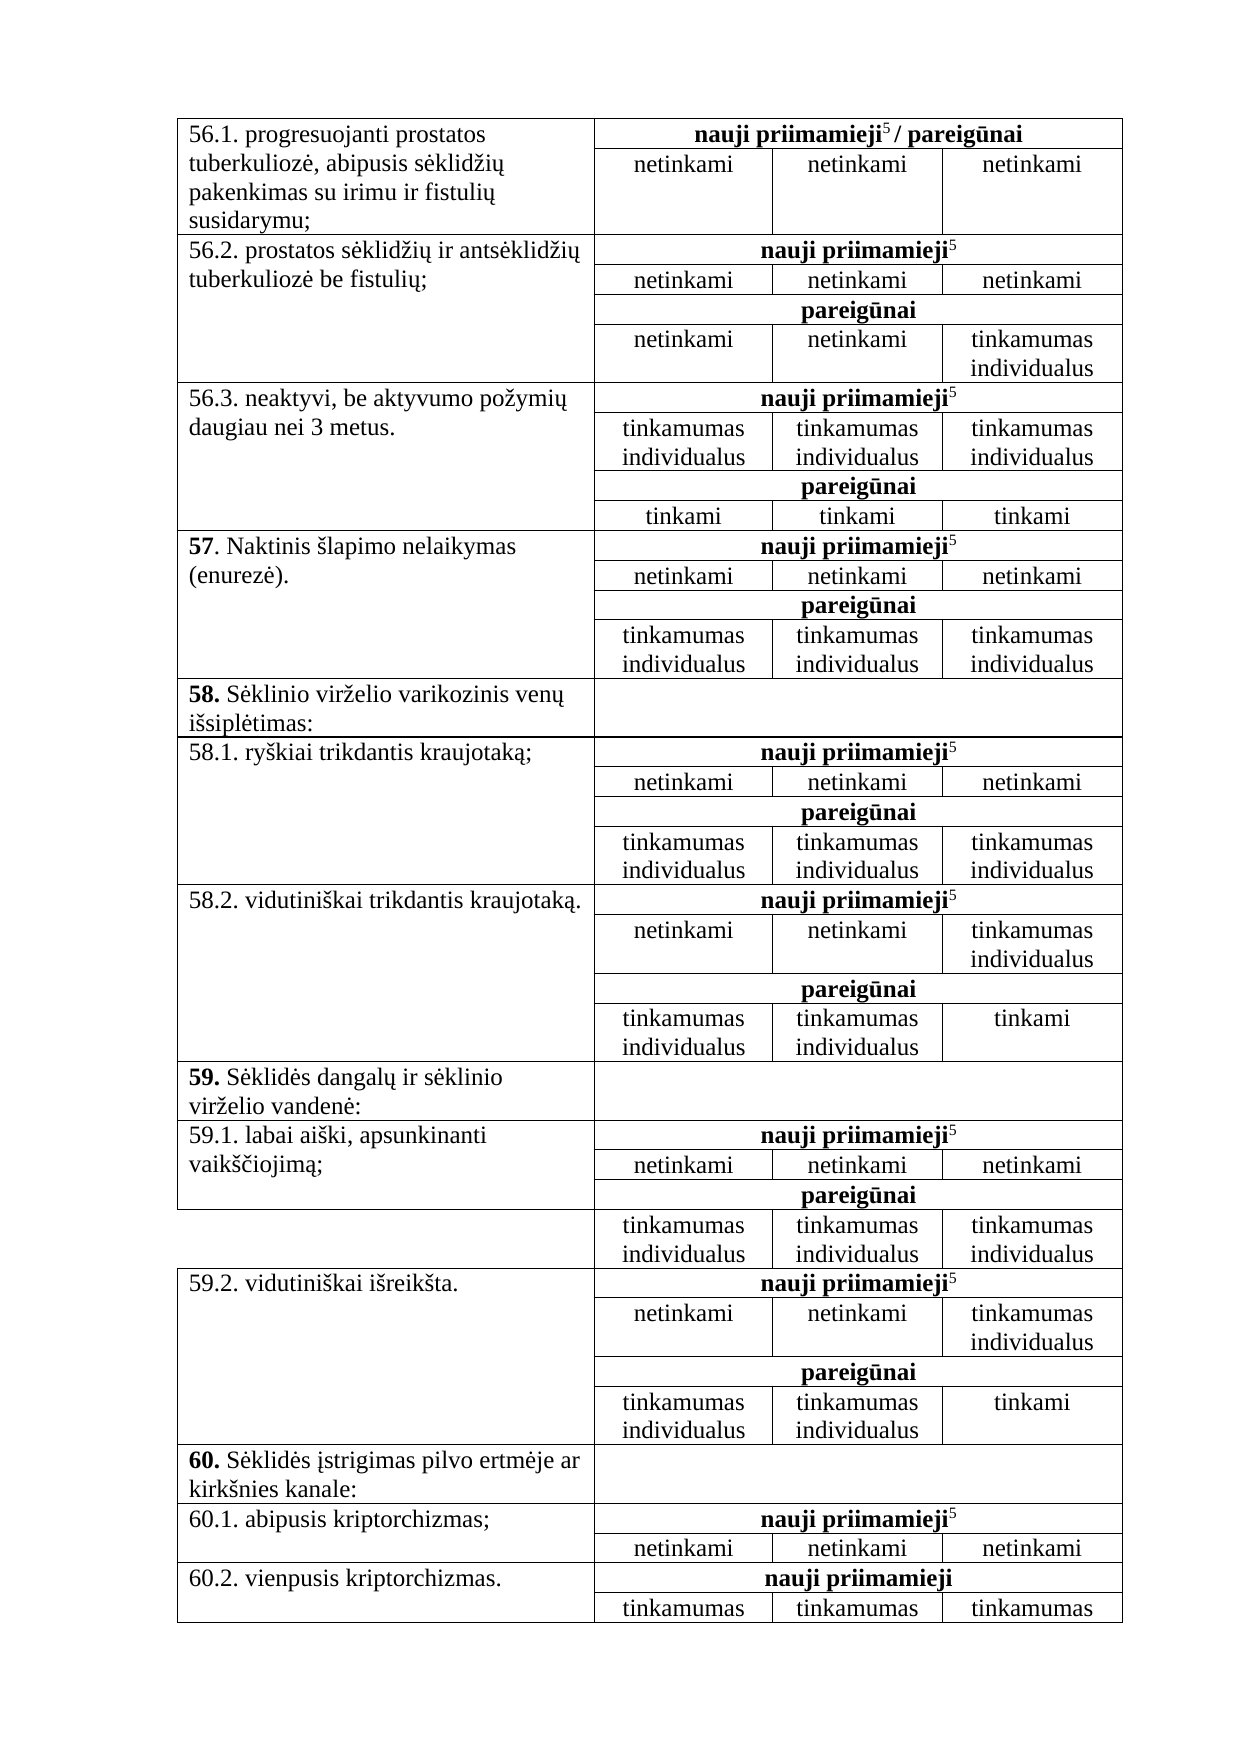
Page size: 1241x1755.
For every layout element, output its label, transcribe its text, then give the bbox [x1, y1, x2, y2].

table_cell 58. Sėklinio virželio varikozinis venų išsiplėtimas: [178, 679, 594, 736]
table_cell [595, 1062, 1122, 1119]
table_cell 58.2. vidutiniškai trikdantis kraujotaką. [178, 885, 594, 1061]
table_cell netinkami [773, 561, 942, 589]
table_cell pareigūnai [595, 1180, 1122, 1209]
table_cell 60.1. abipusis kriptorchizmas; [178, 1504, 594, 1562]
table_cell netinkami [773, 767, 942, 796]
table_cell pareigūnai [595, 471, 1122, 500]
table_cell tinkamumas individualus [595, 827, 772, 884]
table_cell netinkami [773, 1298, 942, 1356]
table_cell netinkami [943, 1150, 1122, 1179]
table_cell tinkamumas individualus [595, 1004, 772, 1061]
table_cell nauji priimamieji5 [595, 383, 1122, 412]
table_cell 59. Sėklidės dangalų ir sėklinio virželio vandenė: [178, 1062, 594, 1119]
table_cell tinkamumas individualus [943, 1210, 1122, 1267]
table_cell [595, 679, 1122, 736]
table_cell pareigūnai [595, 974, 1122, 1002]
table_cell tinkamumas individualus [943, 827, 1122, 884]
table_cell netinkami [595, 915, 772, 973]
table_cell tinkamumas [595, 1593, 772, 1622]
table_cell tinkamumas individualus [773, 413, 942, 470]
table_cell tinkamumas individualus [595, 1210, 772, 1267]
table_cell pareigūnai [595, 797, 1122, 826]
table_cell nauji priimamieji5 [595, 1504, 1122, 1532]
table_cell tinkamumas individualus [773, 1210, 942, 1267]
table_cell 56.3. neaktyvi, be aktyvumo požymių daugiau nei 3 metus. [178, 383, 594, 530]
table_cell netinkami [943, 1534, 1122, 1562]
table_cell netinkami [595, 561, 772, 589]
table_cell nauji priimamieji5 [595, 738, 1122, 766]
table_cell netinkami [595, 149, 772, 234]
table_cell tinkamumas individualus [943, 413, 1122, 470]
table_cell netinkami [773, 1534, 942, 1562]
table_cell 60.2. vienpusis kriptorchizmas. [178, 1563, 594, 1622]
table_cell tinkami [943, 1387, 1122, 1444]
table_cell nauji priimamieji5 [595, 531, 1122, 560]
table_cell [595, 1445, 1122, 1503]
table_cell 57. Naktinis šlapimo nelaikymas (enurezė). [178, 531, 594, 678]
table_cell tinkamumas individualus [943, 1298, 1122, 1356]
table_cell netinkami [773, 149, 942, 234]
table_cell netinkami [943, 767, 1122, 796]
table_cell netinkami [595, 767, 772, 796]
table_cell nauji priimamieji [595, 1563, 1122, 1592]
table_cell tinkamumas [943, 1593, 1122, 1622]
table_cell netinkami [943, 561, 1122, 589]
table_cell pareigūnai [595, 295, 1122, 323]
table_cell nauji priimamieji5 [595, 1269, 1122, 1297]
table_cell netinkami [595, 1298, 772, 1356]
table_cell nauji priimamieji5 [595, 885, 1122, 914]
table_cell 59.2. vidutiniškai išreikšta. [178, 1269, 594, 1444]
table_cell tinkamumas individualus [773, 620, 942, 678]
table_cell netinkami [773, 325, 942, 382]
table_cell netinkami [773, 915, 942, 973]
table_cell tinkami [943, 501, 1122, 530]
table_cell 56.2. prostatos sėklidžių ir antsėklidžių tuberkuliozė be fistulių; [178, 235, 594, 382]
table_cell 60. Sėklidės įstrigimas pilvo ertmėje ar kirkšnies kanale: [178, 1445, 594, 1503]
table_cell tinkamumas individualus [773, 827, 942, 884]
table_cell nauji priimamieji5 [595, 1121, 1122, 1149]
table_cell tinkami [773, 501, 942, 530]
table_cell tinkamumas individualus [943, 620, 1122, 678]
table_cell netinkami [773, 265, 942, 294]
table_cell pareigūnai [595, 1357, 1122, 1386]
table_cell tinkamumas individualus [773, 1387, 942, 1444]
table_cell 58.1. ryškiai trikdantis kraujotaką; [178, 738, 594, 884]
table_cell tinkamumas individualus [595, 1387, 772, 1444]
table_cell netinkami [595, 1150, 772, 1179]
table_cell netinkami [943, 265, 1122, 294]
table_cell tinkamumas individualus [595, 620, 772, 678]
table_cell nauji priimamieji5 [595, 235, 1122, 264]
table_cell 56.1. progresuojanti prostatos tuberkuliozė, abipusis sėklidžių pakenkimas su irimu ir fistulių susidarymu; [178, 119, 594, 234]
table_cell netinkami [595, 1534, 772, 1562]
table_cell tinkami [943, 1004, 1122, 1061]
table_cell nauji priimamieji5 / pareigūnai [595, 119, 1122, 148]
table_cell tinkamumas individualus [595, 413, 772, 470]
table_cell tinkamumas [773, 1593, 942, 1622]
table_cell tinkamumas individualus [943, 915, 1122, 973]
table_cell netinkami [773, 1150, 942, 1179]
table_cell 59.1. labai aiški, apsunkinanti vaikščiojimą; [178, 1121, 594, 1209]
table_cell tinkamumas individualus [773, 1004, 942, 1061]
table_cell pareigūnai [595, 591, 1122, 619]
table_cell tinkamumas individualus [943, 325, 1122, 382]
table_cell tinkami [595, 501, 772, 530]
table_cell netinkami [595, 265, 772, 294]
table_cell netinkami [943, 149, 1122, 234]
table_cell netinkami [595, 325, 772, 382]
